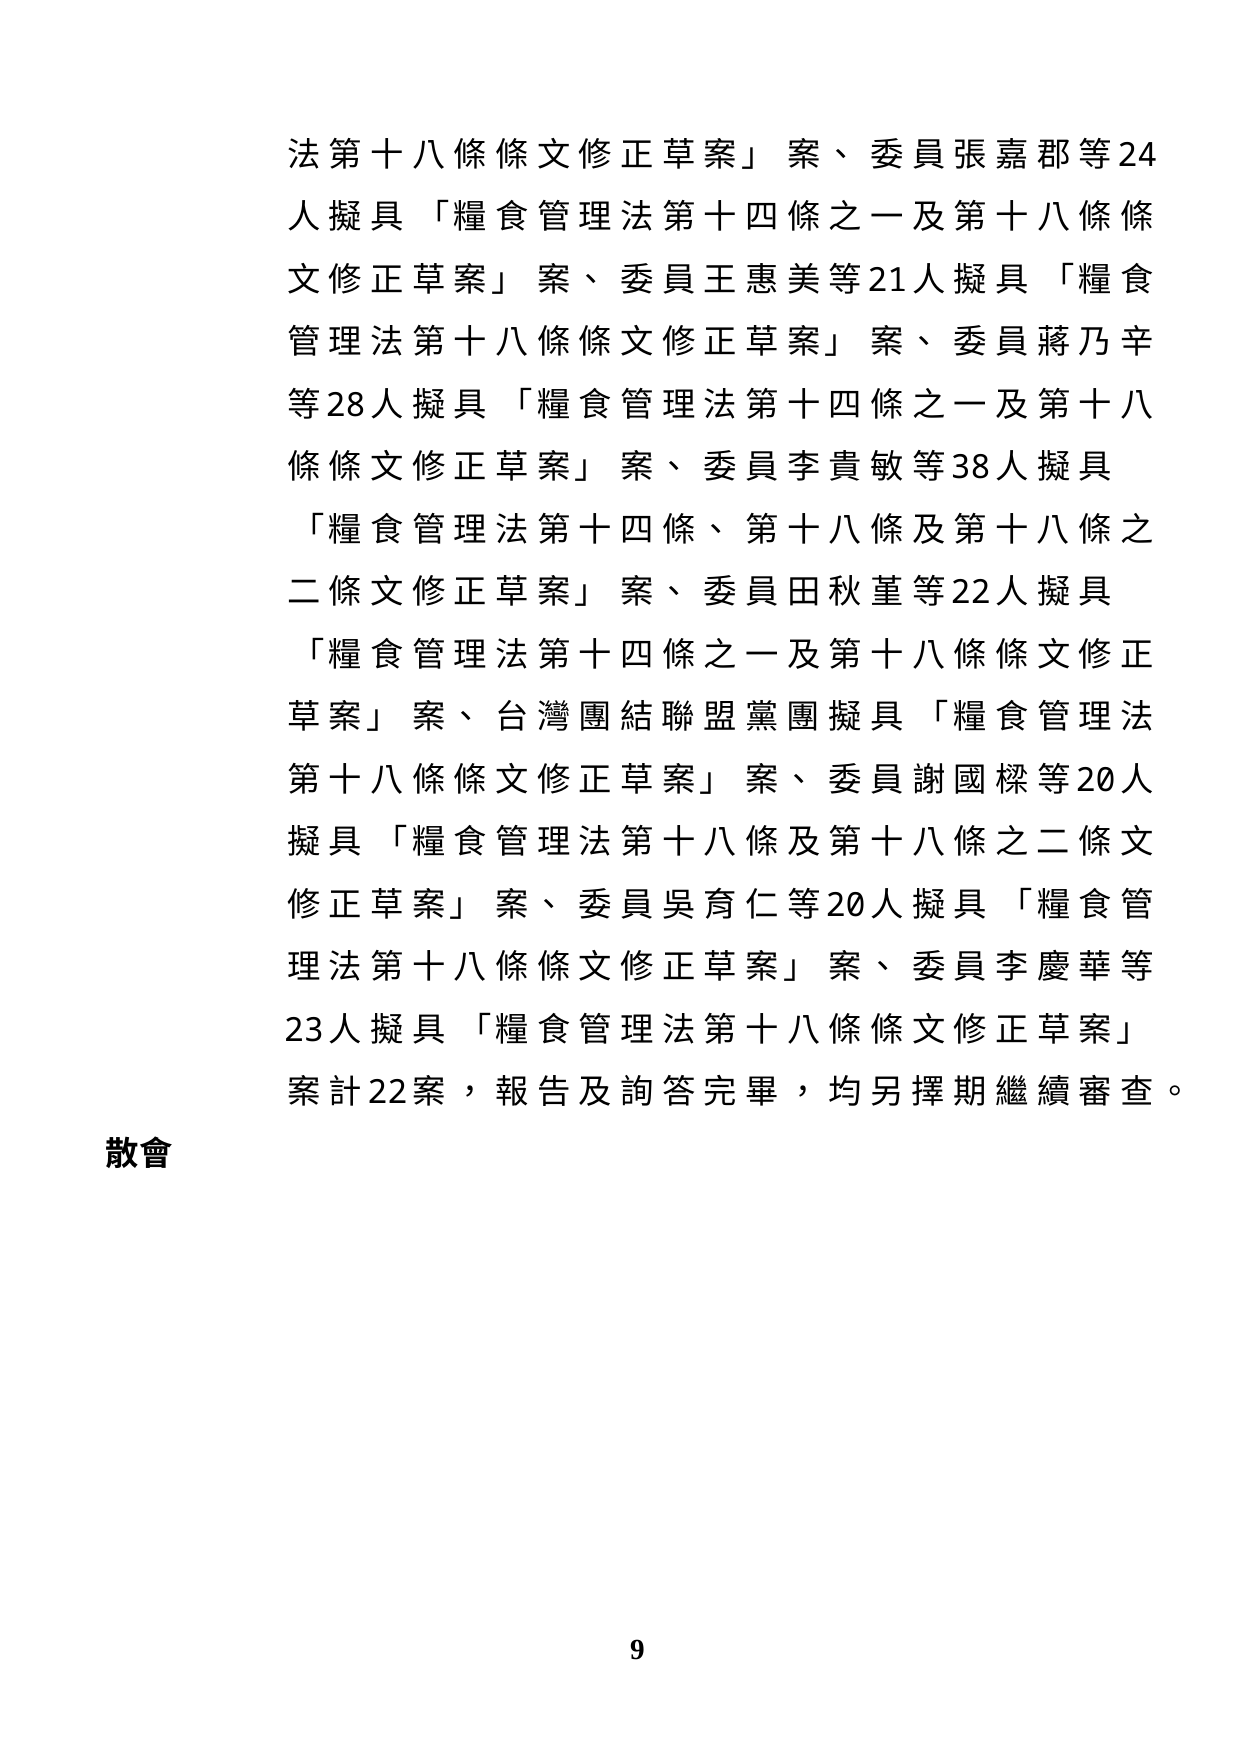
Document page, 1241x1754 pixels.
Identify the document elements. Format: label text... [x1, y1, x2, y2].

text 決議：院會交付審查行政院函請審議「糧食管理法部分條文修正草案」案、本院委員盧秀燕等41人擬具「糧食管理法部分條文修正草案」案、委員劉建國等19人擬具「糧食管理法第十四條、第十八條及第十八條之二條文修正草案」案、委員黃偉哲等19人擬具「糧食管理法第十八條條文修正草案」案、委員李昆澤等21人擬具「糧食管理法第十八條條文修正草案」案、委員江啟臣等24人擬具「糧食管理法第十四條之一及第十八條條文修正草案」案、委員鄭汝芬等36人擬具「糧食管理法第十八條條文修正草案」案、委員李應元等19人擬具「糧食管理法第十四條及第十八條條文修正草案」案、委員葉津鈴等17人擬具「糧食管理法增訂第十八條之二條文草案」案、委員蘇震清等27人擬具「糧食管理法部分條文修正草案」案、委員王育敏等24人擬具「糧食管理法第四條、第十四條之一及第十八條條文修正草案」案、委員羅淑蕾等22人擬具「糧食管理法第十八條條文修正草案」案、委員江惠貞等22人擬具「糧食管理法第十八條條文修正草案」案、委員張嘉郡等24人擬具「糧食管理法第十四條之一及第十八條條文修正草案」案、委員王惠美等21人擬具「糧食管理法第十八條條文修正草案」案、委員蔣乃辛等28人擬具「糧食管理法第十四條之一及第十八條條文修正草案」案、委員李貴敏等38人擬具「糧食管理法第十四條、第十八條及第十八條之二條文修正草案」案、委員田秋堇等22人擬具「糧食管理法第十四條之一及第十八條條文修正草案」案、台灣團結聯盟黨團擬具「糧食管理法第十八條條文修正草案」案、委員謝國樑等20人擬具「糧食管理法第十八條及第十八條之二條文修正草案」案、委員吳育仁等20人擬具「糧食管理法第十八條條文修正草案」案、委員李慶華等23人擬具「糧食管理法第十八條條文修正草案」案計22案，報告及詢答完畢，均另擇期繼續審查。 [175, 110, 1168, 1110]
text 散會 [2, 1125, 1168, 1175]
